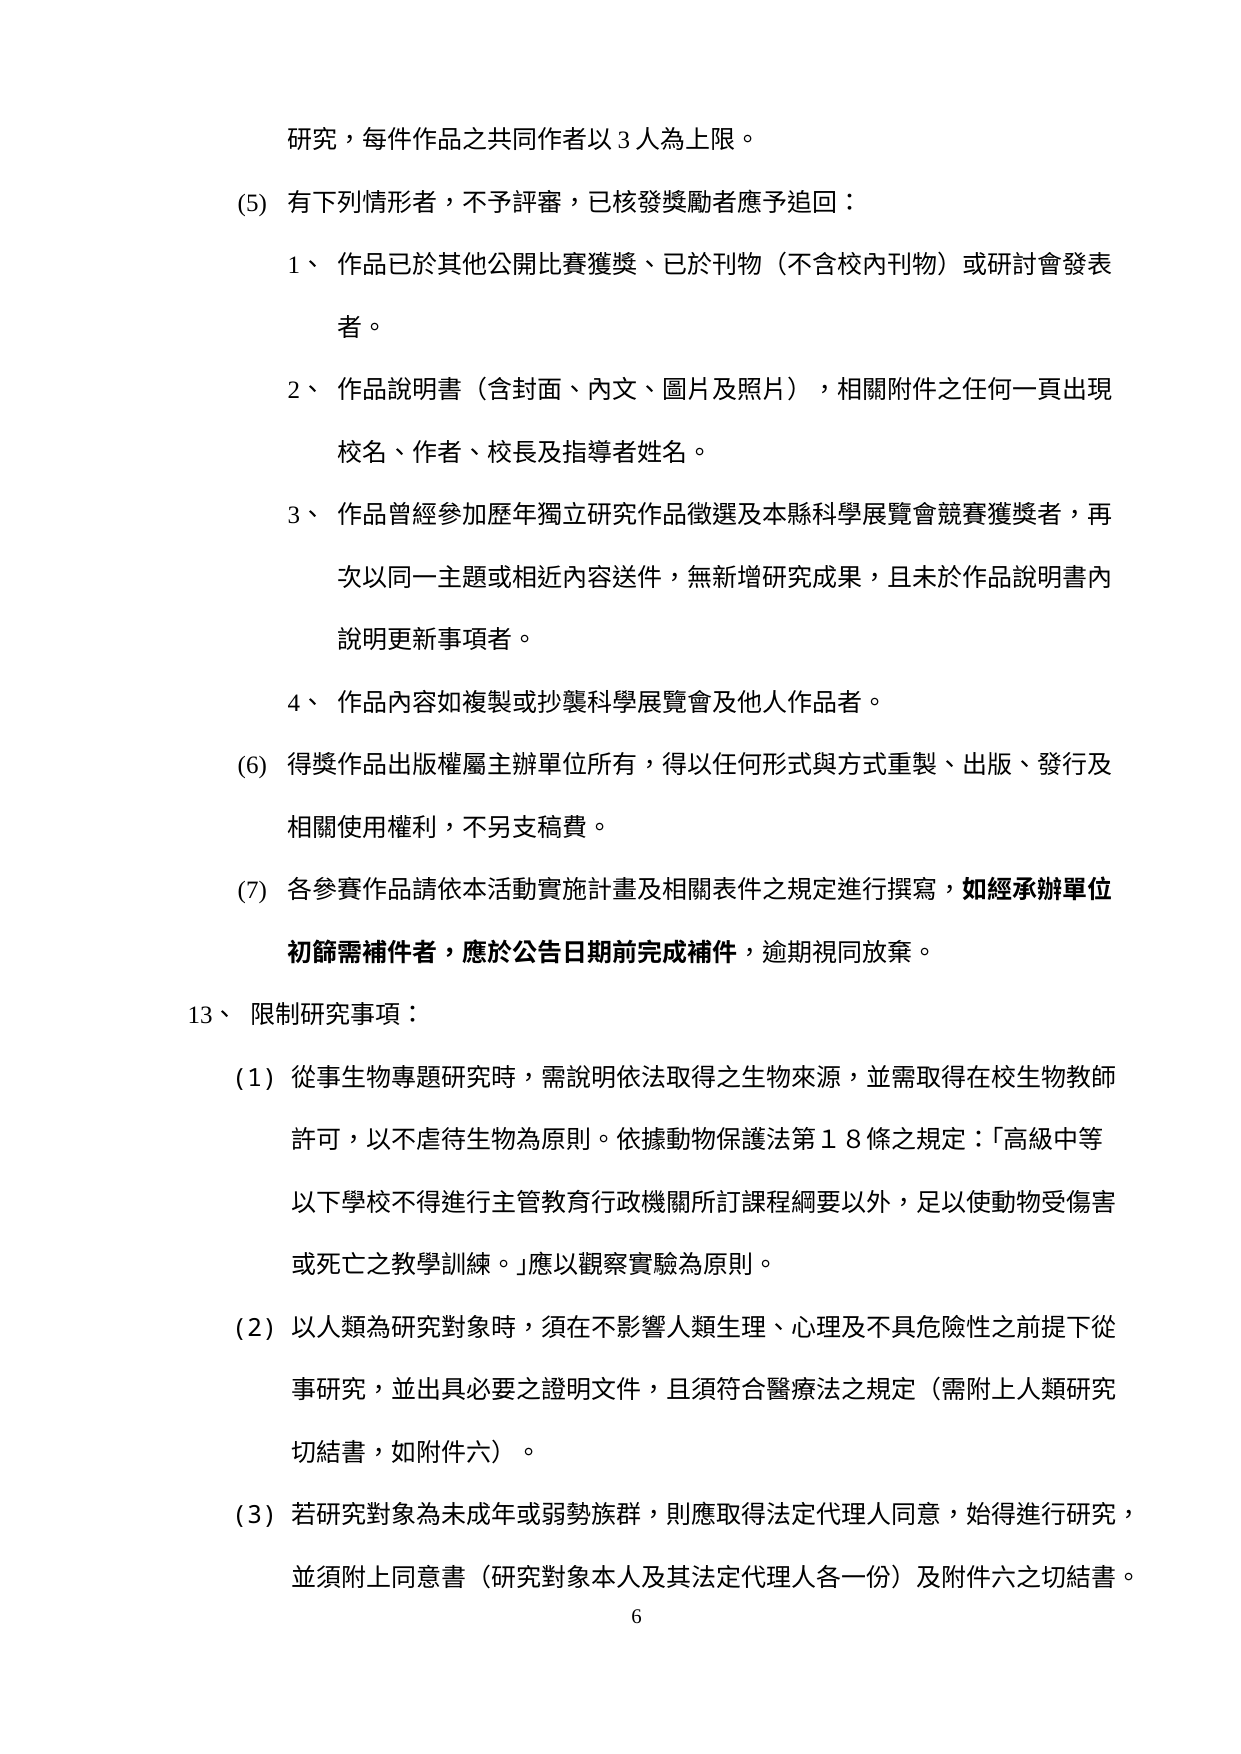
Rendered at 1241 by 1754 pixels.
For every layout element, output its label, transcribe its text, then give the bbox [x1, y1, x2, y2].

list 作品說明書（含封面、內文、圖片及照片），相關附件之任何一頁出現校名、作者、校長及指導者姓名。 [287, 346, 1122, 471]
list 有下列情形者，不予評審，已核發獎勵者應予追回： [237, 159, 1122, 221]
list 各參賽作品請依本活動實施計畫及相關表件之規定進行撰寫，如經承辦單位初篩需補件者，應於公告日期前完成補件，逾期視同放棄。 [237, 846, 1122, 971]
list 得獎作品出版權屬主辦單位所有，得以任何形式與方式重製、出版、發行及相關使用權利，不另支稿費。 [237, 721, 1122, 846]
list 作品曾經參加歷年獨立研究作品徵選及本縣科學展覽會競賽獲獎者，再次以同一主題或相近內容送件，無新增研究成果，且未於作品說明書內說明更新事項者。 [287, 471, 1122, 659]
list 作品內容如複製或抄襲科學展覽會及他人作品者。 [287, 659, 1122, 721]
list 從事生物專題研究時，需說明依法取得之生物來源，並需取得在校生物教師許可，以不虐待生物為原則。依據動物保護法第１８條之規定：｢高級中等以下學校不得進行主管教育行政機關所訂課程綱要以外，足以使動物受傷害或死亡之教學訓練。｣應以觀察實驗為原則。 [232, 1034, 1122, 1284]
list 作品已於其他公開比賽獲獎、已於刊物（不含校內刊物）或研討會發表者。 [287, 221, 1122, 346]
list 限制研究事項： [187, 971, 1122, 1034]
list 研究，每件作品之共同作者以3人為上限。 [237, 96, 1122, 159]
list 若研究對象為未成年或弱勢族群，則應取得法定代理人同意，始得進行研究，並須附上同意書（研究對象本人及其法定代理人各一份）及附件六之切結書。 [232, 1471, 1122, 1596]
list 以人類為研究對象時，須在不影響人類生理、心理及不具危險性之前提下從事研究，並出具必要之證明文件，且須符合醫療法之規定（需附上人類研究切結書，如附件六）。 [232, 1284, 1122, 1471]
